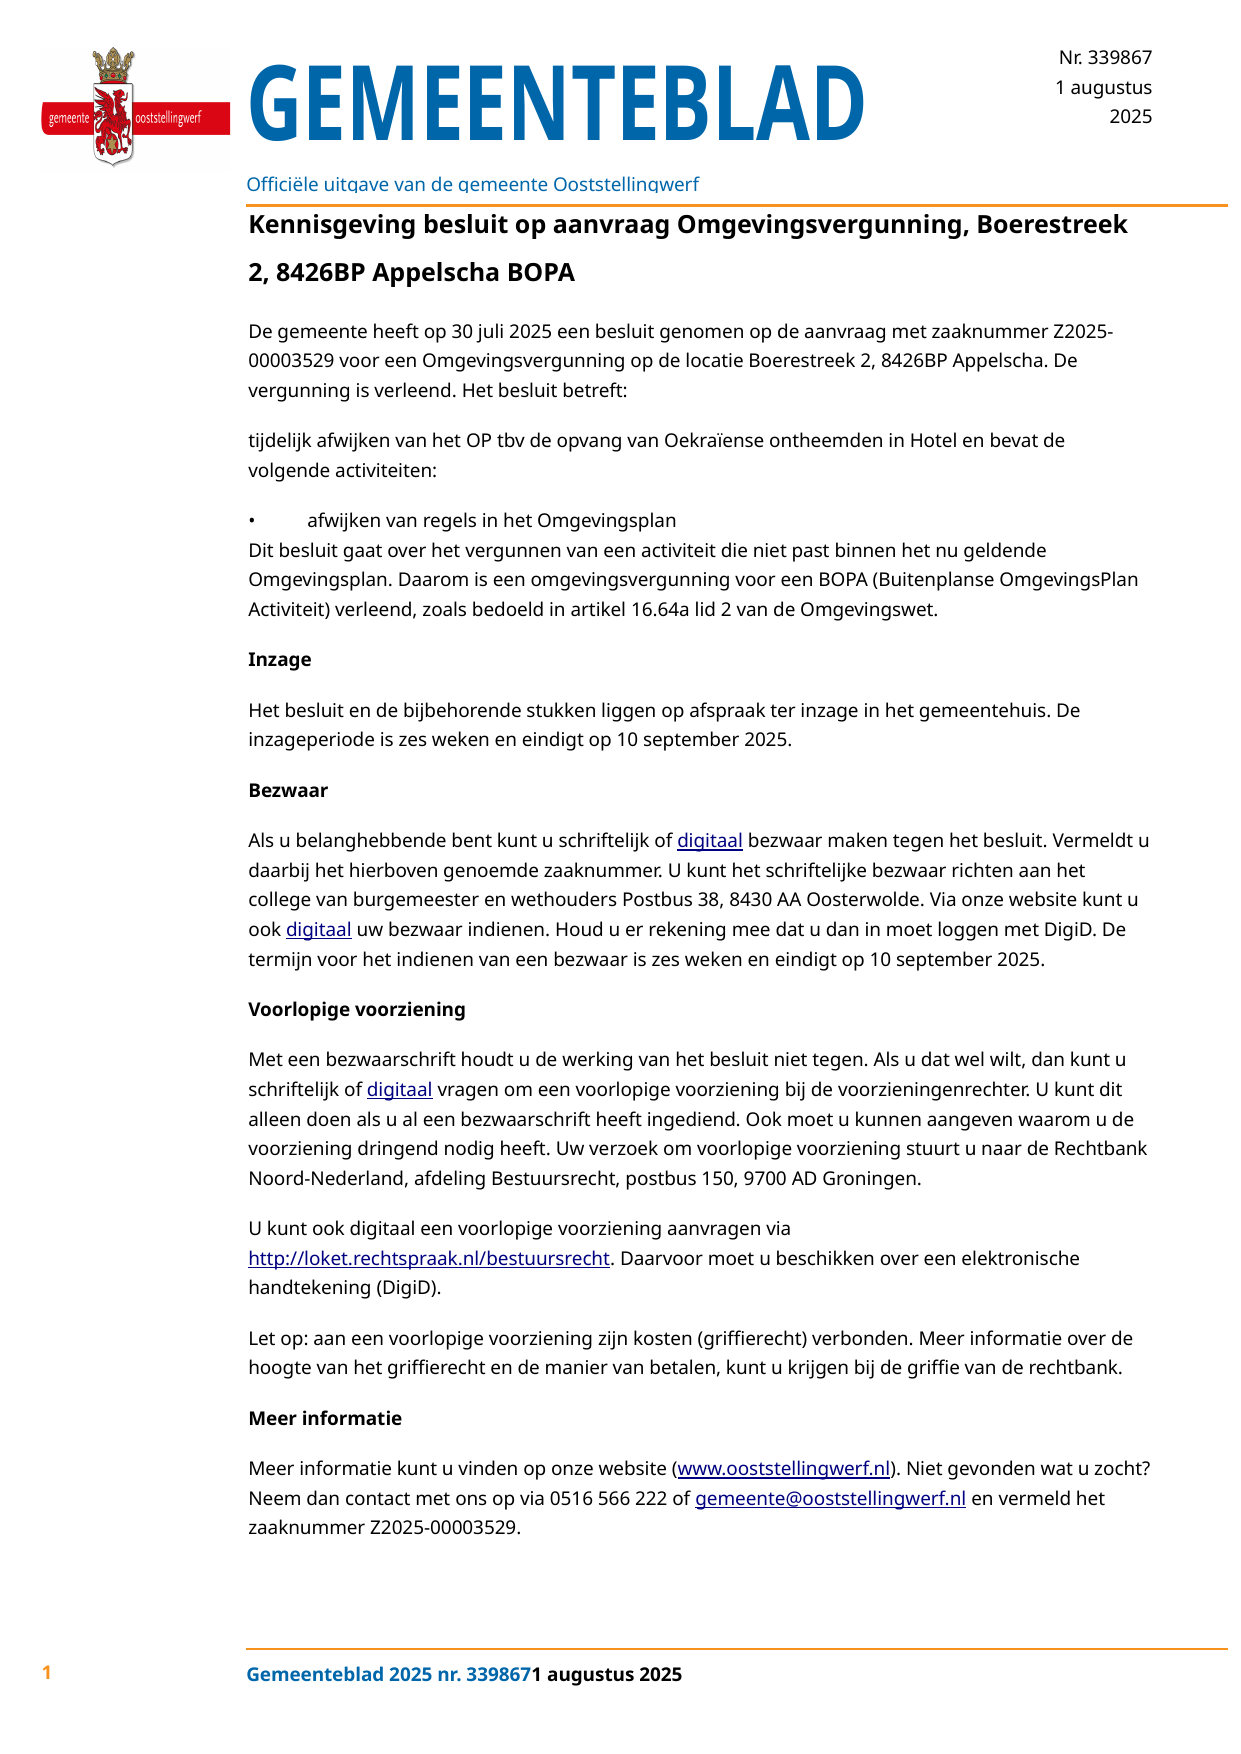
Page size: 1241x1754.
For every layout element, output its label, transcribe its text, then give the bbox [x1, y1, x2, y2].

text U kunt ook digitaal een voorlopige voorziening aanvragen via http://loket.rechtspraak.nl/bestuursrecht. Daarvoor moet u beschikken over een elektronische handtekening (DigiD). [248, 1215, 1152, 1300]
text Let op: aan een voorlopige voorziening zijn kosten (griffierecht) verbonden. Meer informatie over de hoogte van het griffierecht en de manier van betalen, kunt u krijgen bij de griffie van de rechtbank. [248, 1325, 1152, 1380]
picture [41, 47, 231, 172]
text Meer informatie [248, 1405, 1152, 1431]
text Kennisgeving besluit op aanvraag Omgevingsvergunning, Boerestreek 2, 8426BP Appelscha BOPA [248, 207, 1152, 288]
text Als u belanghebbende bent kunt u schriftelijk of digitaal bezwaar maken tegen het besluit. Vermeldt u daarbij het hierboven genoemde zaaknummer. U kunt het schriftelijke bezwaar richten aan het college van burgemeester en wethouders Postbus 38, 8430 AA Oosterwolde. Via onze website kunt u ook digitaal uw bezwaar indienen. Houd u er rekening mee dat u dan in moet loggen met DigiD. De termijn voor het indienen van een bezwaar is zes weken en eindigt op 10 september 2025. [248, 827, 1152, 972]
text Voorlopige voorziening [248, 996, 1152, 1022]
text Inzage [248, 647, 1152, 672]
list afwijken van regels in het Omgevingsplan [248, 507, 1152, 533]
text De gemeente heeft op 30 juli 2025 een besluit genomen op de aanvraag met zaaknummer Z2025-00003529 voor een Omgevingsvergunning op de locatie Boerestreek 2, 8426BP Appelscha. De vergunning is verleend. Het besluit betreft: [248, 318, 1152, 403]
text Het besluit en de bijbehorende stukken liggen op afspraak ter inzage in het gemeentehuis. De inzageperiode is zes weken en eindigt op 10 september 2025. [248, 697, 1152, 752]
text Dit besluit gaat over het vergunnen van een activiteit die niet past binnen het nu geldende Omgevingsplan. Daarom is een omgevingsvergunning voor een BOPA (Buitenplanse OmgevingsPlan Activiteit) verleend, zoals bedoeld in artikel 16.64a lid 2 van de Omgevingswet. [248, 537, 1152, 622]
text Meer informatie kunt u vinden op onze website (www.ooststellingwerf.nl). Niet gevonden wat u zocht? Neem dan contact met ons op via 0516 566 222 of gemeente@ooststellingwerf.nl en vermeld het zaaknummer Z2025-00003529. [248, 1455, 1152, 1540]
text tijdelijk afwijken van het OP tbv de opvang van Oekraïense ontheemden in Hotel en bevat de volgende activiteiten: [248, 427, 1152, 483]
text Bezwaar [248, 777, 1152, 803]
text Met een bezwaarschrift houdt u de werking van het besluit niet tegen. Als u dat wel wilt, dan kunt u schriftelijk of digitaal vragen om een voorlopige voorziening bij de voorzieningenrechter. U kunt dit alleen doen als u al een bezwaarschrift heeft ingediend. Ook moet u kunnen aangeven waarom u de voorziening dringend nodig heeft. Uw verzoek om voorlopige voorziening stuurt u naar de Rechtbank Noord-Nederland, afdeling Bestuursrecht, postbus 150, 9700 AD Groningen. [248, 1047, 1152, 1191]
